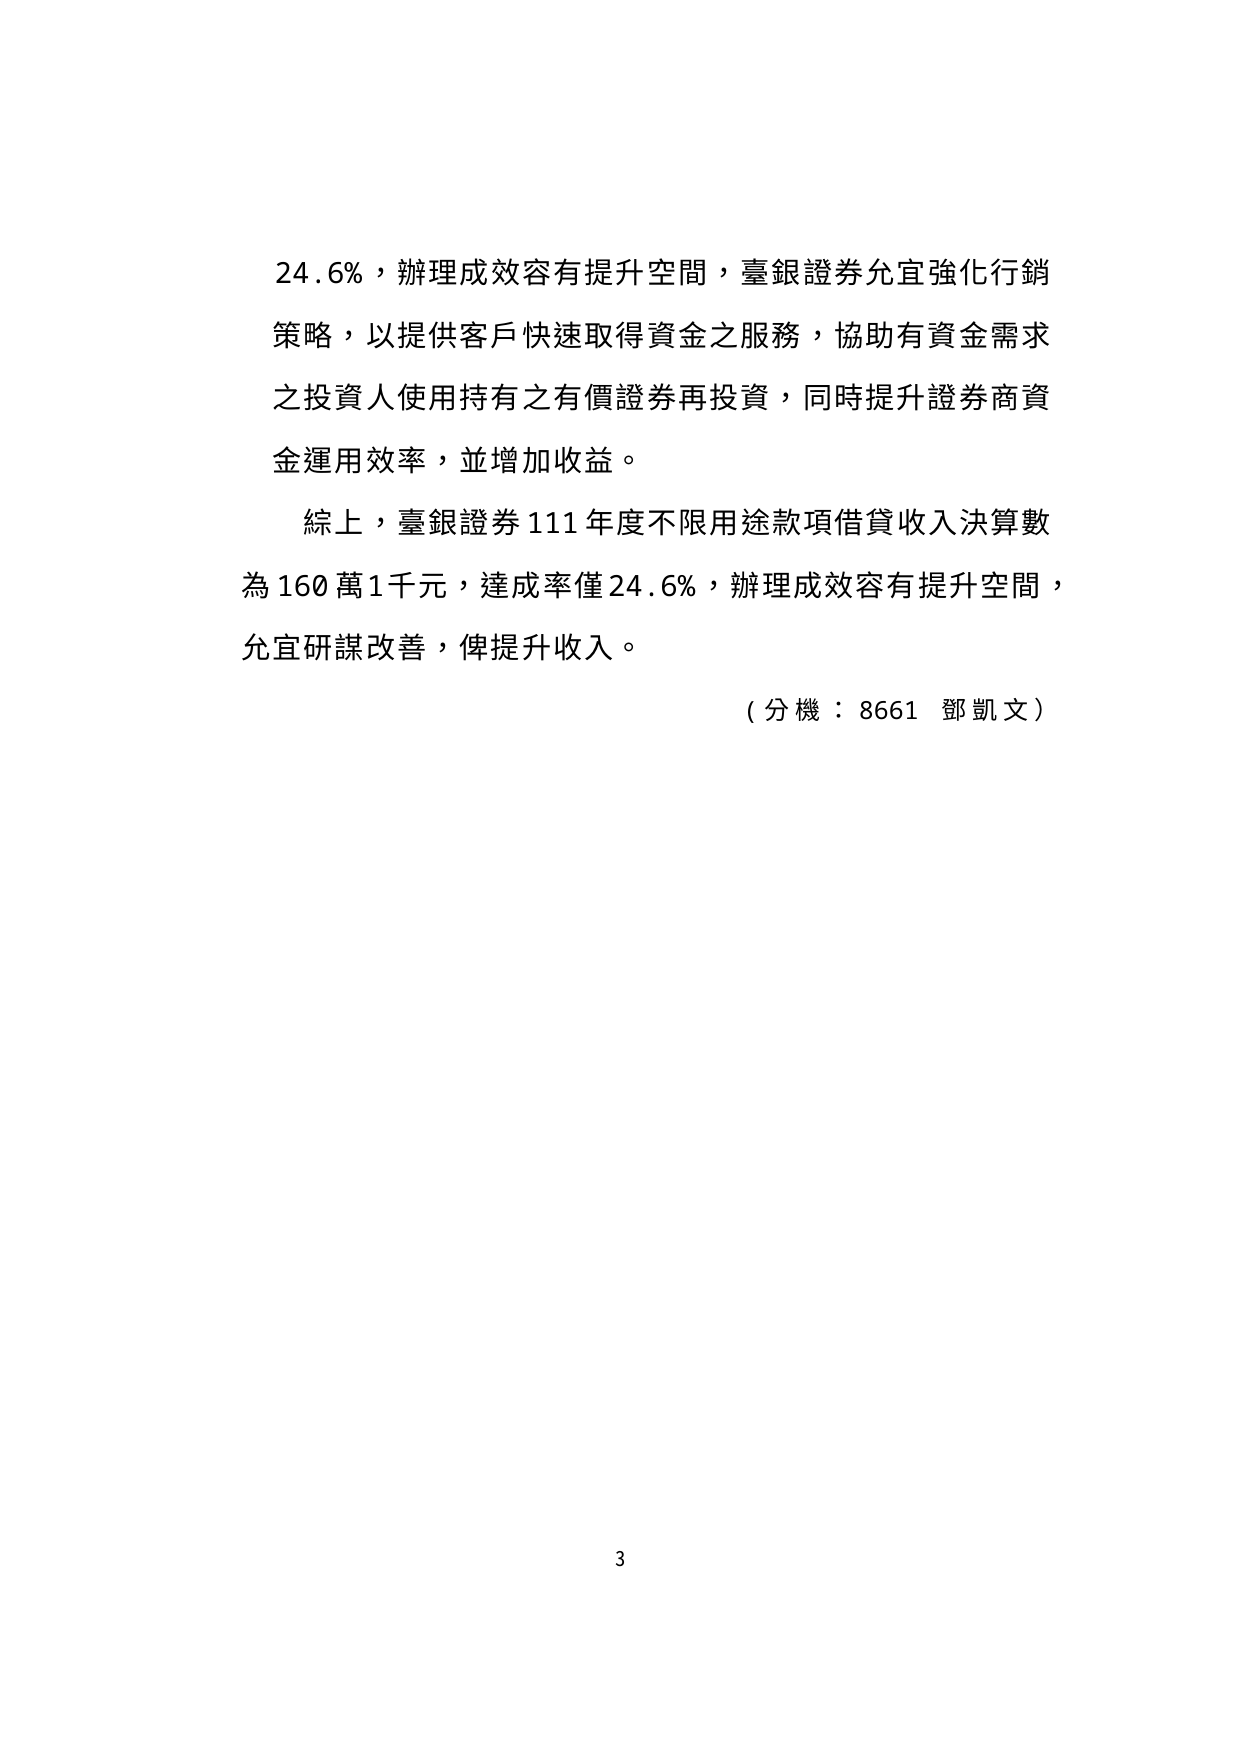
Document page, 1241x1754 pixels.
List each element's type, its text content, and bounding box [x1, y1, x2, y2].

text 綜上，臺銀證券111年度不限用途款項借貸收入決算數為160萬1千元，達成率僅24.6%，辦理成效容有提升空間，允宜研謀改善，俾提升收入。 [236, 479, 1063, 667]
text 24.6%，辦理成效容有提升空間，臺銀證券允宜強化行銷策略，以提供客戶快速取得資金之服務，協助有資金需求之投資人使用持有之有價證券再投資，同時提升證券商資金運用效率，並增加收益。 [265, 229, 1063, 479]
text (分機：8661 鄧凱文） [177, 667, 1063, 729]
